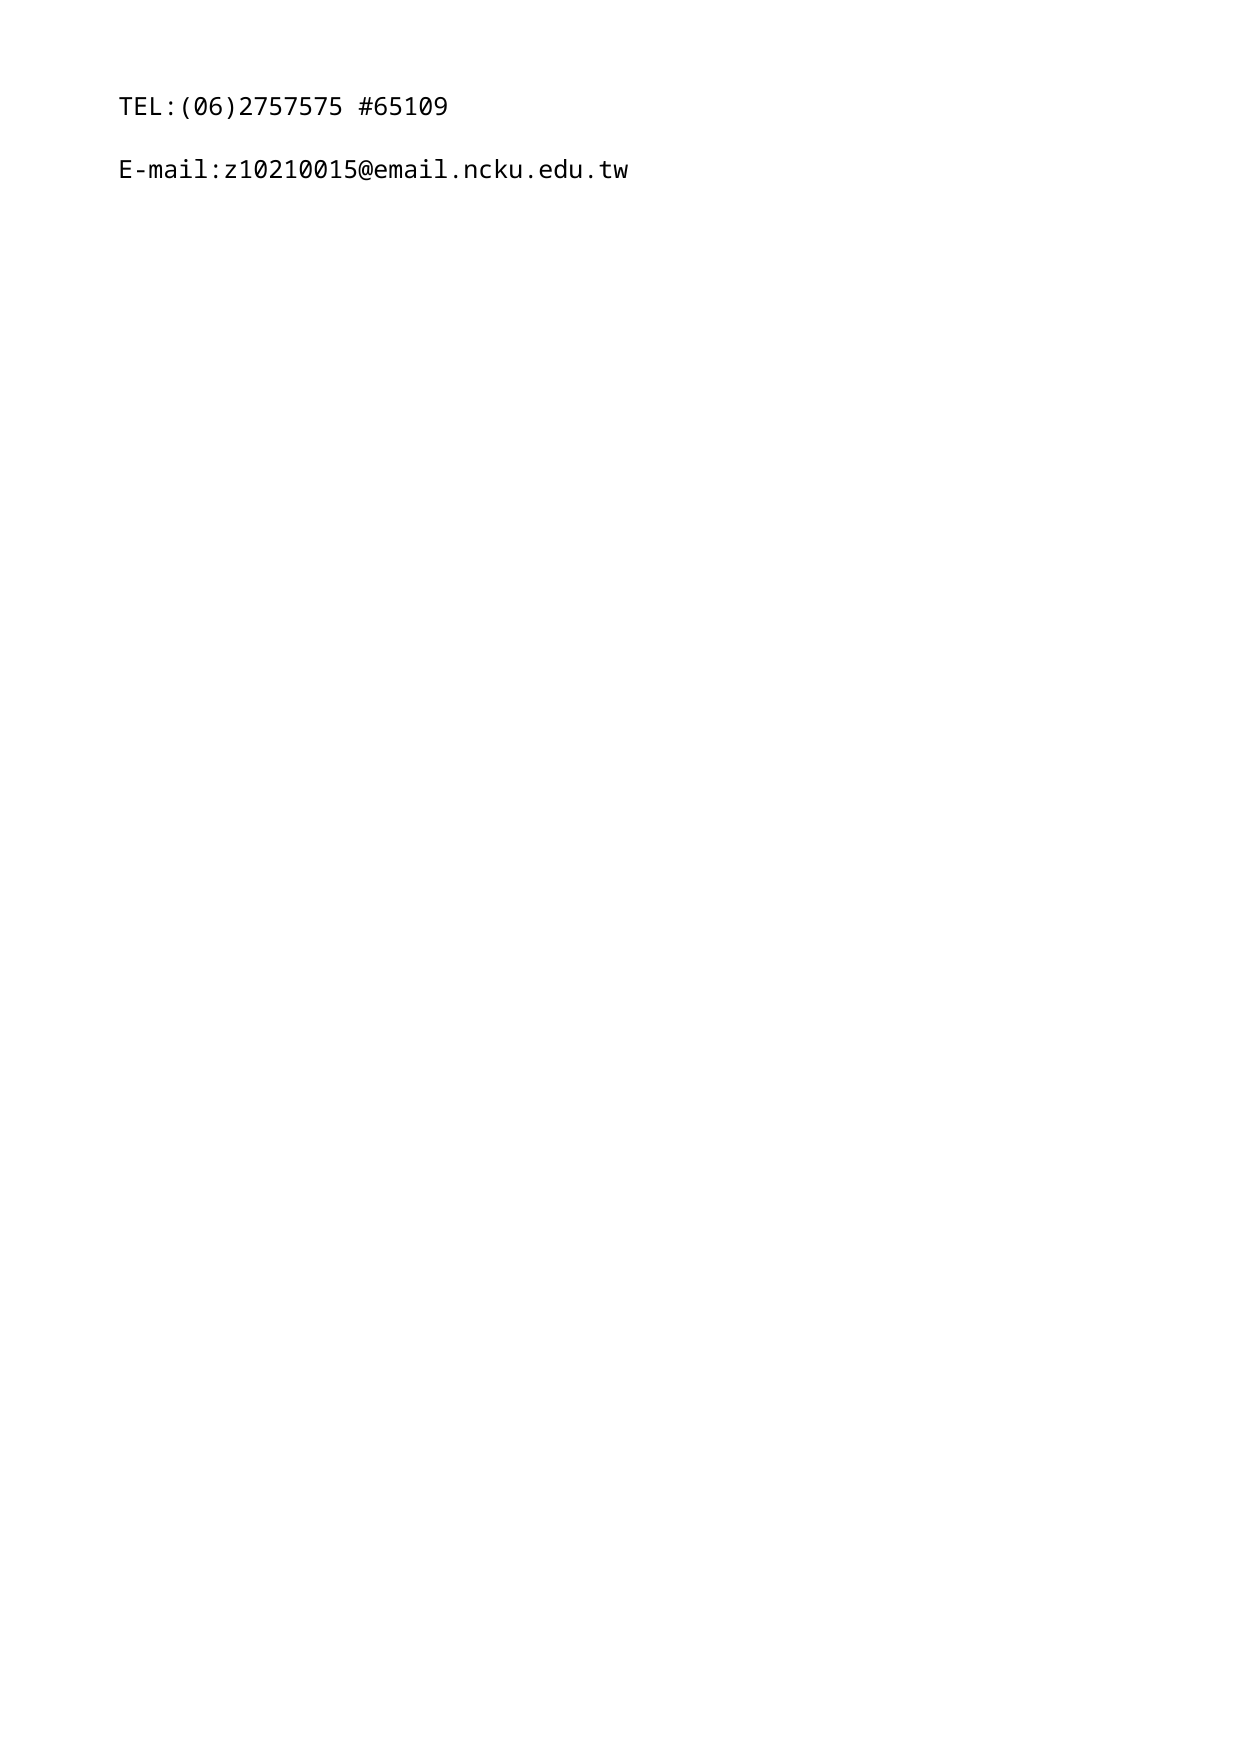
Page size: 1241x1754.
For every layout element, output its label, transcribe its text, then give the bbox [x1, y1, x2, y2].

text TEL:(06)2757575 #65109 [118, 64, 1092, 127]
text E-mail:z10210015@email.ncku.edu.tw [118, 127, 1092, 189]
